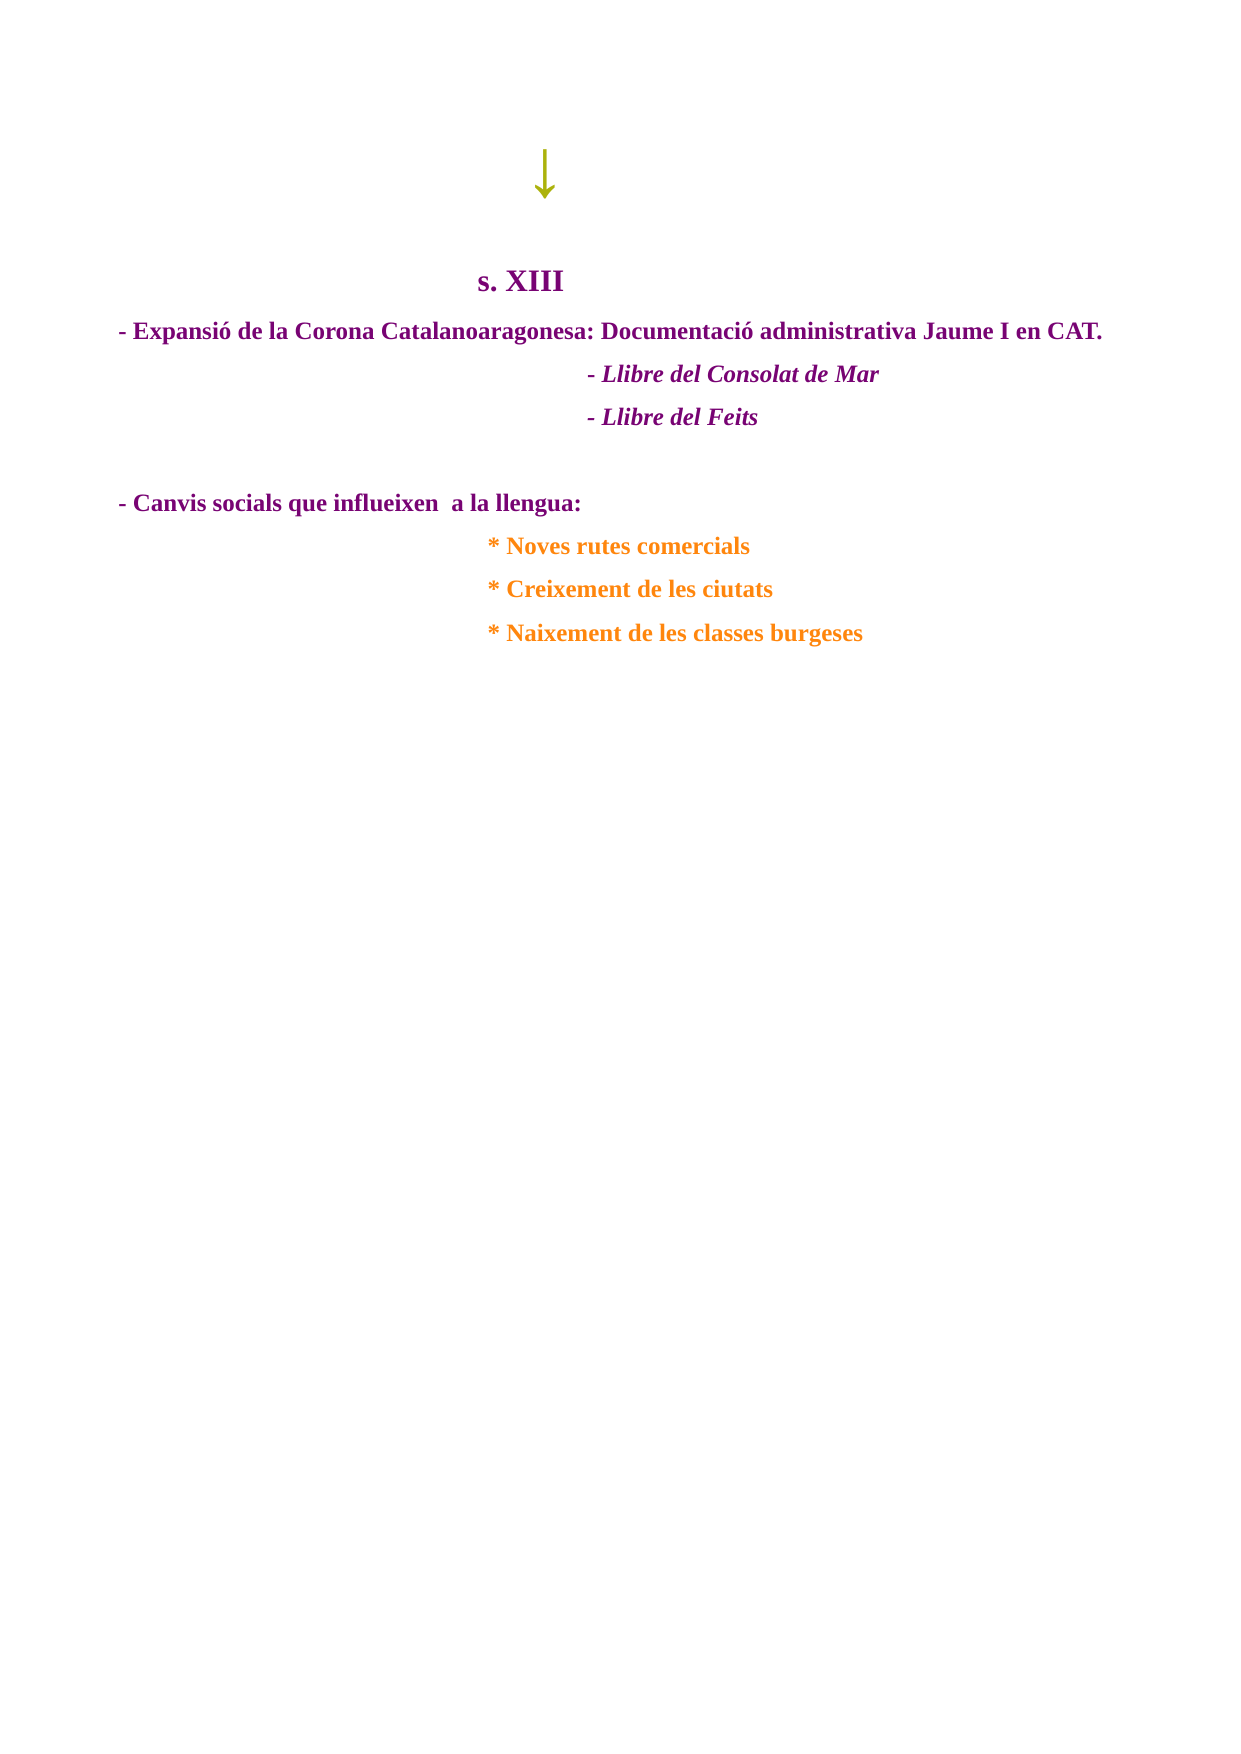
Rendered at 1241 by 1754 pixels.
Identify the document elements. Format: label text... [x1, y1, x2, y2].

text * Noves rutes comercials [118, 531, 1122, 560]
text - Expansió de la Corona Catalanoaragonesa: Documentació administrativa Jaume I en CAT. [118, 316, 1122, 344]
text ↓ [118, 118, 1122, 214]
text - Canvis socials que influeixen a la llengua: [118, 488, 1122, 517]
text * Creixement de les ciutats [118, 574, 1122, 603]
text - Llibre del Consolat de Mar [118, 359, 1122, 388]
text - Llibre del Feits [118, 402, 1122, 431]
text * Naixement de les classes burgeses [118, 618, 1122, 646]
text s. XIII [118, 262, 1122, 298]
